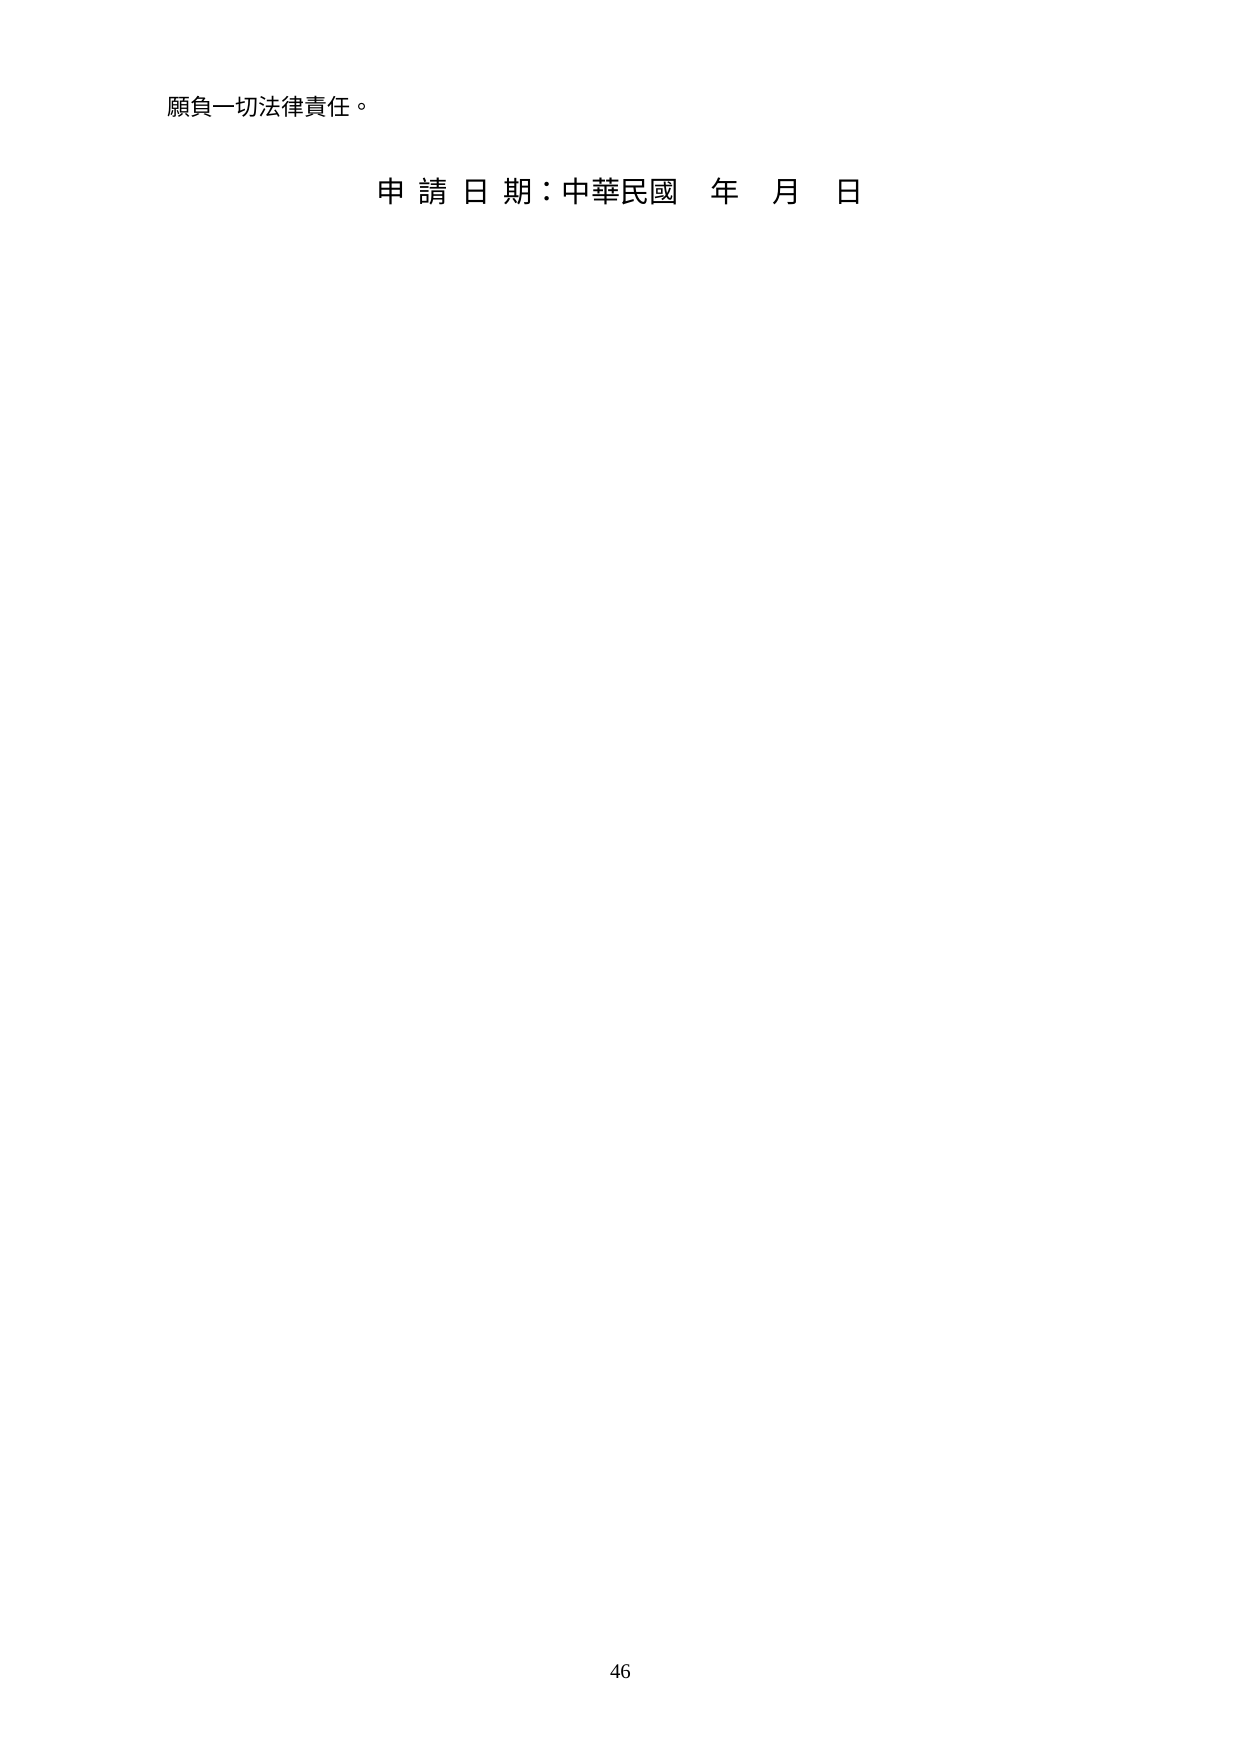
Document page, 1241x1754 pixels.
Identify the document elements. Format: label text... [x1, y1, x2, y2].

text 申 請 日 期：中華民國 年 月 日 [118, 169, 1122, 211]
text 願負一切法律責任。 [167, 89, 1122, 122]
